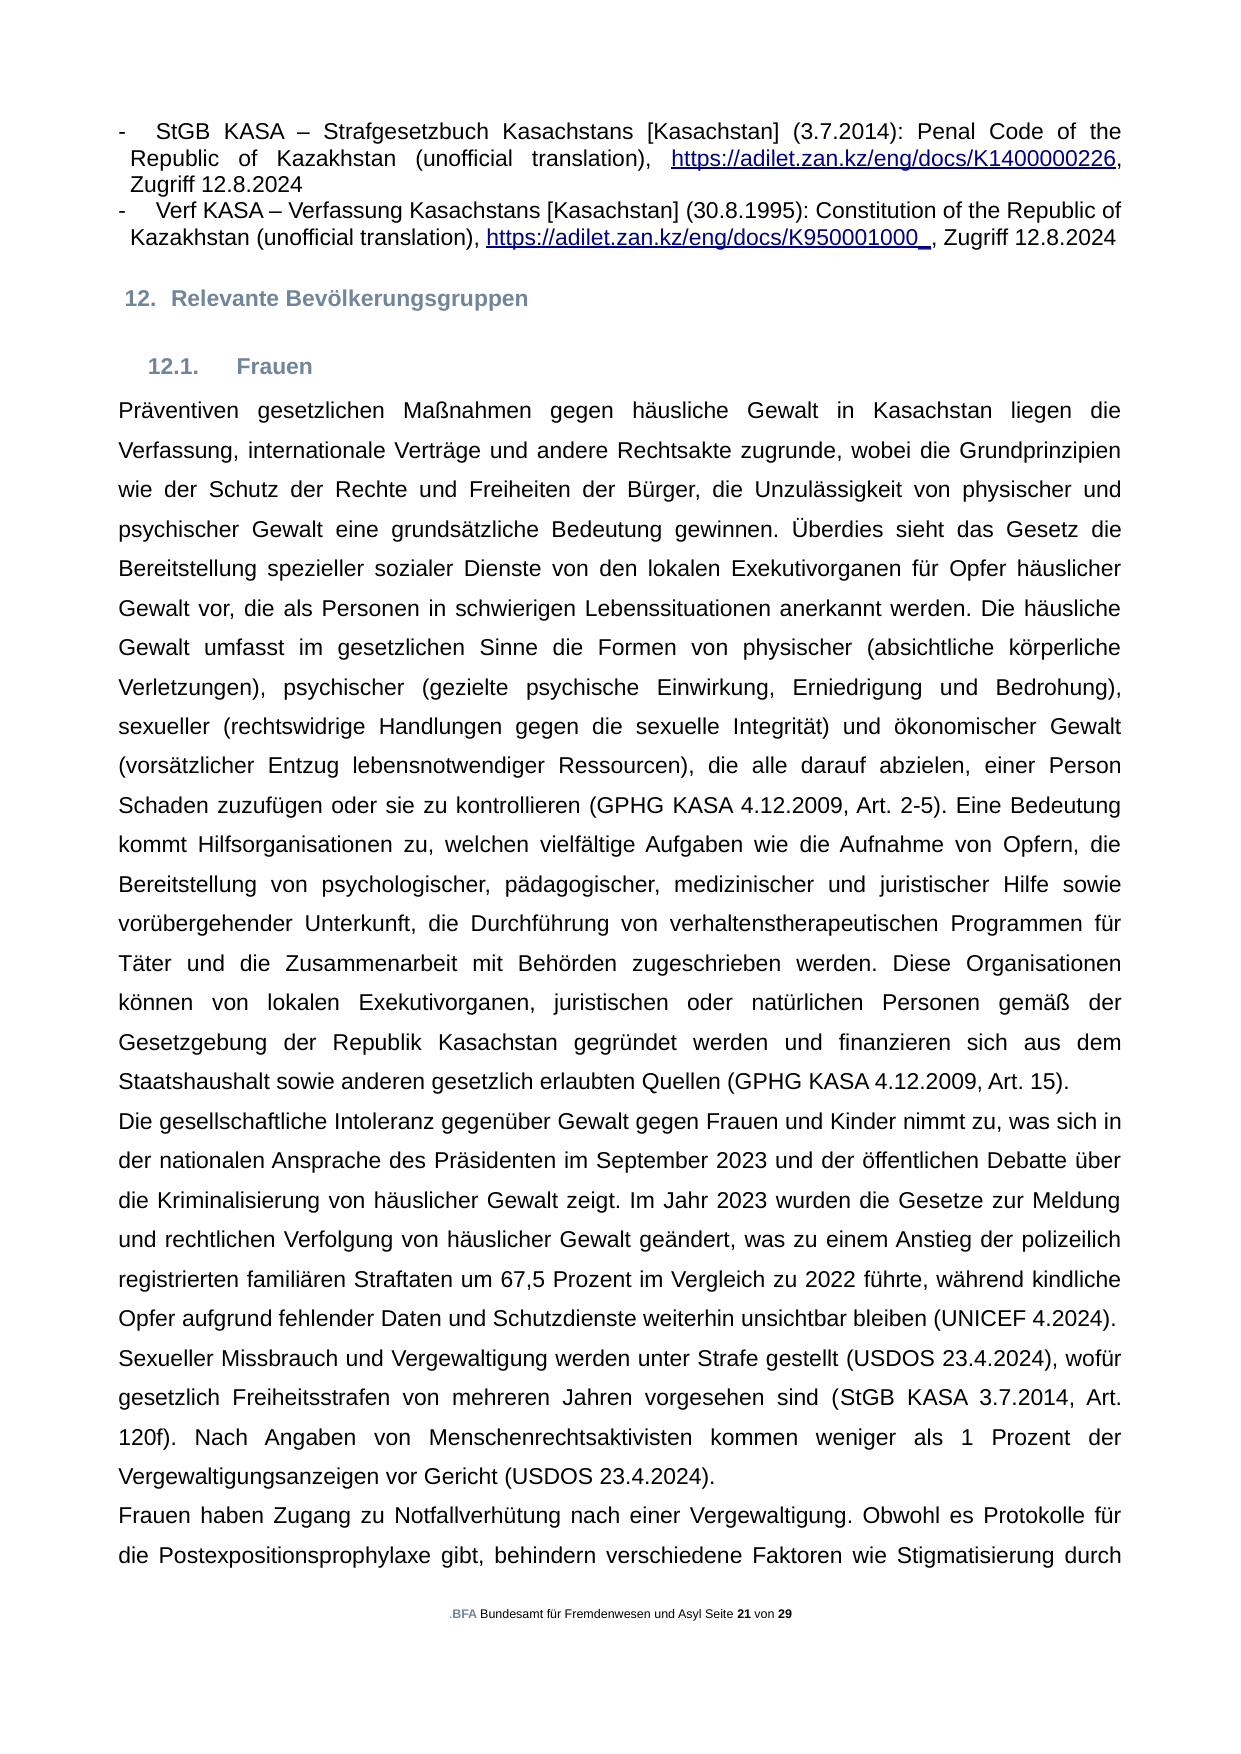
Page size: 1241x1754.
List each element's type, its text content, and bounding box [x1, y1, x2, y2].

text Präventiven gesetzlichen Maßnahmen gegen häusliche Gewalt in Kasachstan liegen die Verfassung, internationale Verträge und andere Rechtsakte zugrunde, wobei die Grundprinzipien wie der Schutz der Rechte und Freiheiten der Bürger, die Unzulässigkeit von physischer und psychischer Gewalt eine grundsätzliche Bedeutung gewinnen. Überdies sieht das Gesetz die Bereitstellung spezieller sozialer Dienste von den lokalen Exekutivorganen für Opfer häuslicher Gewalt vor, die als Personen in schwierigen Lebenssituationen anerkannt werden. Die häusliche Gewalt umfasst im gesetzlichen Sinne die Formen von physischer (absichtliche körperliche Verletzungen), psychischer (gezielte psychische Einwirkung, Erniedrigung und Bedrohung), sexueller (rechtswidrige Handlungen gegen die sexuelle Integrität) und ökonomischer Gewalt (vorsätzlicher Entzug lebensnotwendiger Ressourcen), die alle darauf abzielen, einer Person Schaden zuzufügen oder sie zu kontrollieren (GPHG KASA 4.12.2009, Art. 2-5). Eine Bedeutung kommt Hilfsorganisationen zu, welchen vielfältige Aufgaben wie die Aufnahme von Opfern, die Bereitstellung von psychologischer, pädagogischer, medizinischer und juristischer Hilfe sowie vorübergehender Unterkunft, die Durchführung von verhaltenstherapeutischen Programmen für Täter und die Zusammenarbeit mit Behörden zugeschrieben werden. Diese Organisationen können von lokalen Exekutivorganen, juristischen oder natürlichen Personen gemäß der Gesetzgebung der Republik Kasachstan gegründet werden und finanzieren sich aus dem Staatshaushalt sowie anderen gesetzlich erlaubten Quellen (GPHG KASA 4.12.2009, Art. 15). [118, 397, 1122, 1094]
text Frauen haben Zugang zu Notfallverhütung nach einer Vergewaltigung. Obwohl es Protokolle für die Postexpositionsprophylaxe gibt, behindern verschiedene Faktoren wie Stigmatisierung durch [118, 1502, 1122, 1568]
text Die gesellschaftliche Intoleranz gegenüber Gewalt gegen Frauen und Kinder nimmt zu, was sich in der nationalen Ansprache des Präsidenten im September 2023 und der öffentlichen Debatte über die Kriminalisierung von häuslicher Gewalt zeigt. Im Jahr 2023 wurden die Gesetze zur Meldung und rechtlichen Verfolgung von häuslicher Gewalt geändert, was zu einem Anstieg der polizeilich registrierten familiären Straftaten um 67,5 Prozent im Vergleich zu 2022 führte, während kindliche Opfer aufgrund fehlender Daten und Schutzdienste weiterhin unsichtbar bleiben (UNICEF 4.2024). [118, 1108, 1122, 1331]
list Verf KASA – Verfassung Kasachstans [Kasachstan] (30.8.1995): Constitution of the Republic of Kazakhstan (unofficial translation), https://adilet.zan.kz/eng/docs/K950001000_, Zugriff 12.8.2024 [118, 197, 1122, 250]
list StGB KASA – Strafgesetzbuch Kasachstans [Kasachstan] (3.7.2014): Penal Code of the Republic of Kazakhstan (unofficial translation), https://adilet.zan.kz/eng/docs/K1400000226, Zugriff 12.8.2024 [118, 118, 1122, 197]
subtitle Relevante Bevölkerungsgruppen [118, 285, 1112, 312]
subtitle Frauen [148, 353, 1111, 379]
text Sexueller Missbrauch und Vergewaltigung werden unter Strafe gestellt (USDOS 23.4.2024), wofür gesetzlich Freiheitsstrafen von mehreren Jahren vorgesehen sind (StGB KASA 3.7.2014, Art. 120f). Nach Angaben von Menschenrechtsaktivisten kommen weniger als 1 Prozent der Vergewaltigungsanzeigen vor Gericht (USDOS 23.4.2024). [118, 1344, 1122, 1489]
